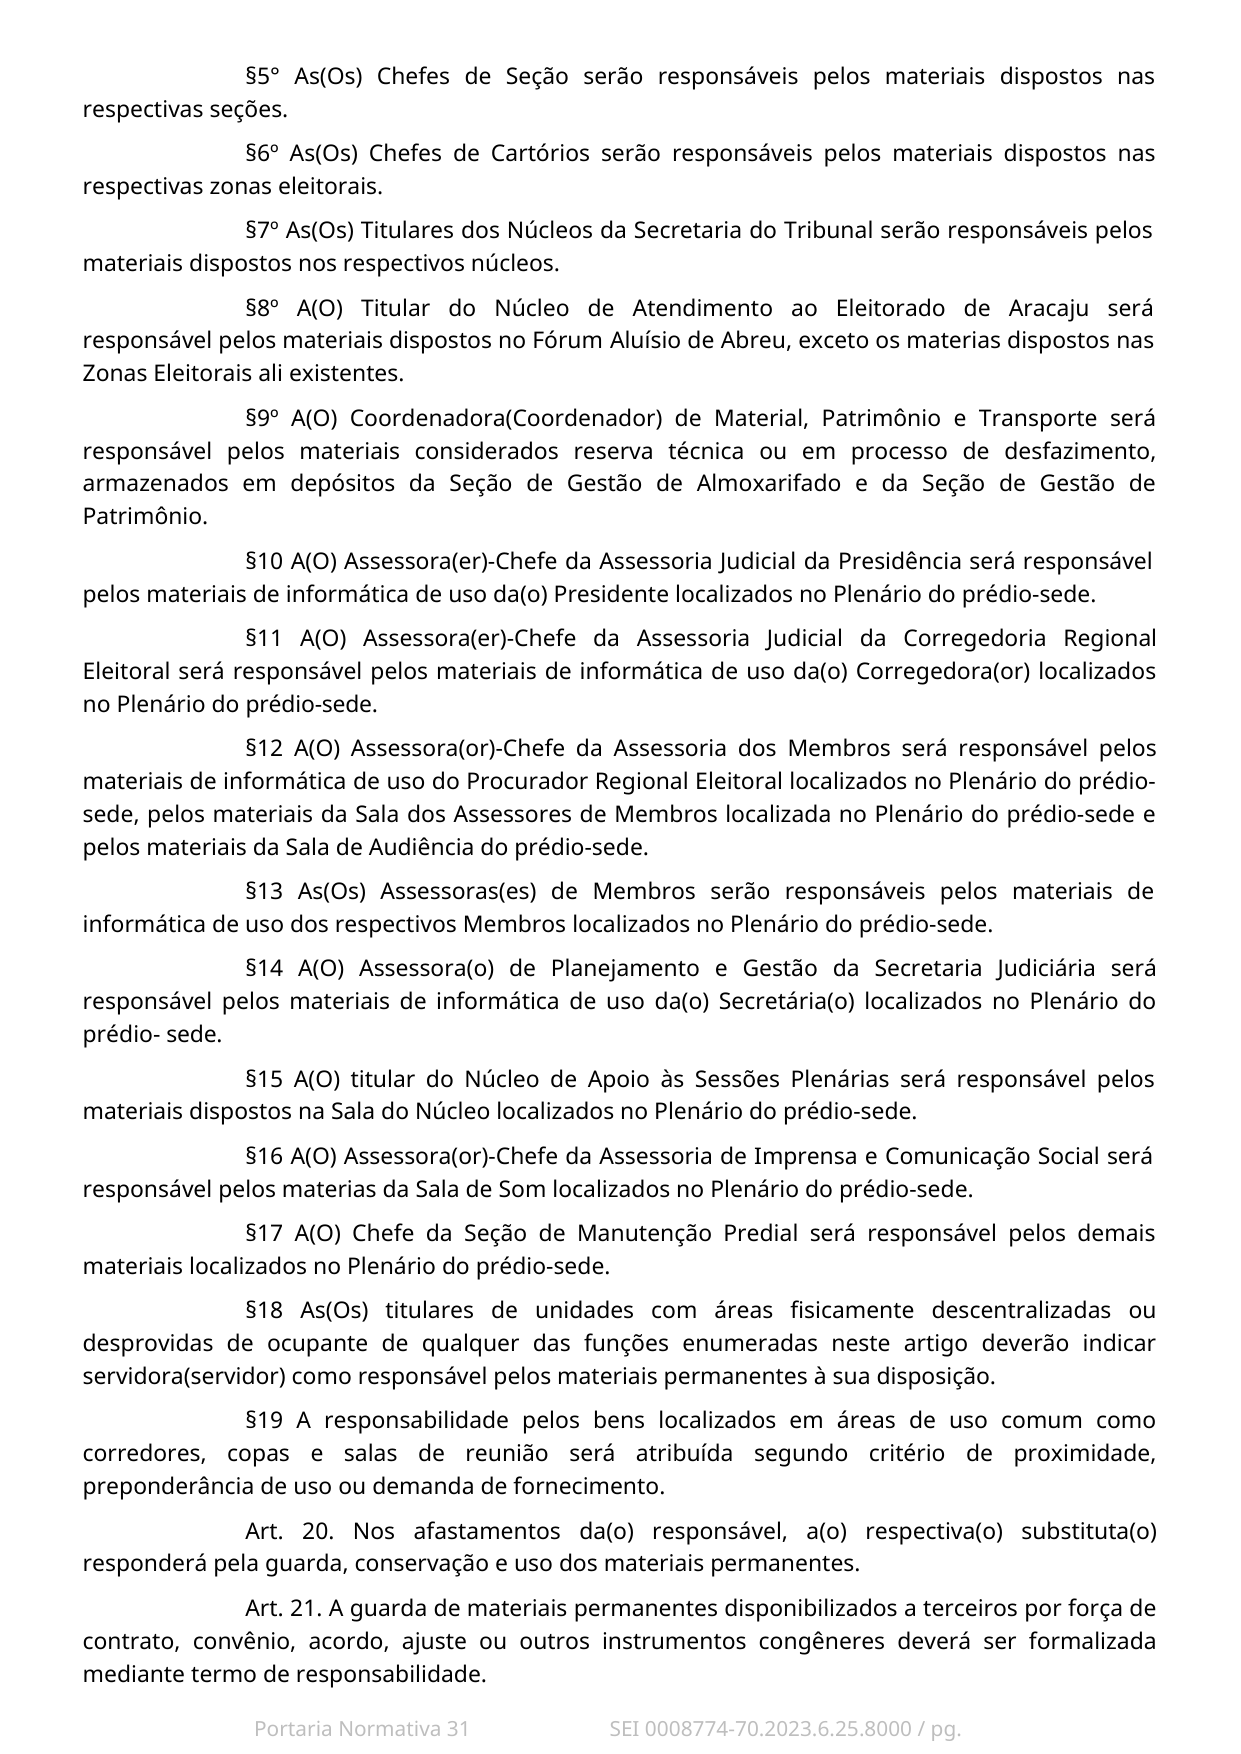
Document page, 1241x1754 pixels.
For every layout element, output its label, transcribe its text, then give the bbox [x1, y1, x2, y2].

text §15 A(O) titular do Núcleo de Apoio às Sessões Plenárias será responsável pelos materiais dispostos na Sala do Núcleo localizados no Plenário do prédio-sede. [82, 1062, 1155, 1127]
text §5° As(Os) Chefes de Seção serão responsáveis pelos materiais dispostos nas respectivas seções. [82, 60, 1157, 124]
text §9º A(O) Coordenadora(Coordenador) de Material, Patrimônio e Transporte será responsável pelos materiais considerados reserva técnica ou em processo de desfazimento, armazenados em depósitos da Seção de Gestão de Almoxarifado e da Seção de Gestão de Patrimônio. [82, 402, 1157, 531]
text §8º A(O) Titular do Núcleo de Atendimento ao Eleitorado de Aracaju será responsável pelos materiais dispostos no Fórum Aluísio de Abreu, exceto os materias dispostos nas Zonas Eleitorais ali existentes. [82, 292, 1155, 388]
text Art. 21. A guarda de materiais permanentes disponibilizados a terceiros por força de contrato, convênio, acordo, ajuste ou outros instrumentos congêneres deverá ser formalizada mediante termo de responsabilidade. [82, 1592, 1158, 1689]
text §19 A responsabilidade pelos bens localizados em áreas de uso comum como corredores, copas e salas de reunião será atribuída segundo critério de proximidade, preponderância de uso ou demanda de fornecimento. [82, 1404, 1157, 1501]
text §17 A(O) Chefe da Seção de Manutenção Predial será responsável pelos demais materiais localizados no Plenário do prédio-sede. [82, 1217, 1156, 1281]
text §18 As(Os) titulares de unidades com áreas fisicamente descentralizadas ou desprovidas de ocupante de qualquer das funções enumeradas neste artigo deverão indicar servidora(servidor) como responsável pelos materiais permanentes à sua disposição. [82, 1294, 1158, 1391]
text §6º As(Os) Chefes de Cartórios serão responsáveis pelos materiais dispostos nas respectivas zonas eleitorais. [82, 137, 1156, 201]
text §13 As(Os) Assessoras(es) de Membros serão responsáveis pelos materiais de informática de uso dos respectivos Membros localizados no Plenário do prédio-sede. [82, 875, 1156, 939]
text §7º As(Os) Titulares dos Núcleos da Secretaria do Tribunal serão responsáveis pelos materiais dispostos nos respectivos núcleos. [82, 214, 1154, 278]
text §16 A(O) Assessora(or)-Chefe da Assessoria de Imprensa e Comunicação Social será responsável pelos materias da Sala de Som localizados no Plenário do prédio-sede. [82, 1140, 1154, 1204]
text Art. 20. Nos afastamentos da(o) responsável, a(o) respectiva(o) substituta(o) responderá pela guarda, conservação e uso dos materiais permanentes. [82, 1514, 1158, 1579]
text §12 A(O) Assessora(or)-Chefe da Assessoria dos Membros será responsável pelos materiais de informática de uso do Procurador Regional Eleitoral localizados no Plenário do prédio-sede, pelos materiais da Sala dos Assessores de Membros localizada no Plenário do prédio-sede e pelos materiais da Sala de Audiência do prédio-sede. [82, 732, 1158, 862]
text §10 A(O) Assessora(er)-Chefe da Assessoria Judicial da Presidência será responsável pelos materiais de informática de uso da(o) Presidente localizados no Plenário do prédio-sede. [82, 545, 1154, 609]
text §11 A(O) Assessora(er)-Chefe da Assessoria Judicial da Corregedoria Regional Eleitoral será responsável pelos materiais de informática de uso da(o) Corregedora(or) localizados no Plenário do prédio-sede. [82, 622, 1158, 719]
text §14 A(O) Assessora(o) de Planejamento e Gestão da Secretaria Judiciária será responsável pelos materiais de informática de uso da(o) Secretária(o) localizados no Plenário do prédio- sede. [82, 952, 1157, 1049]
